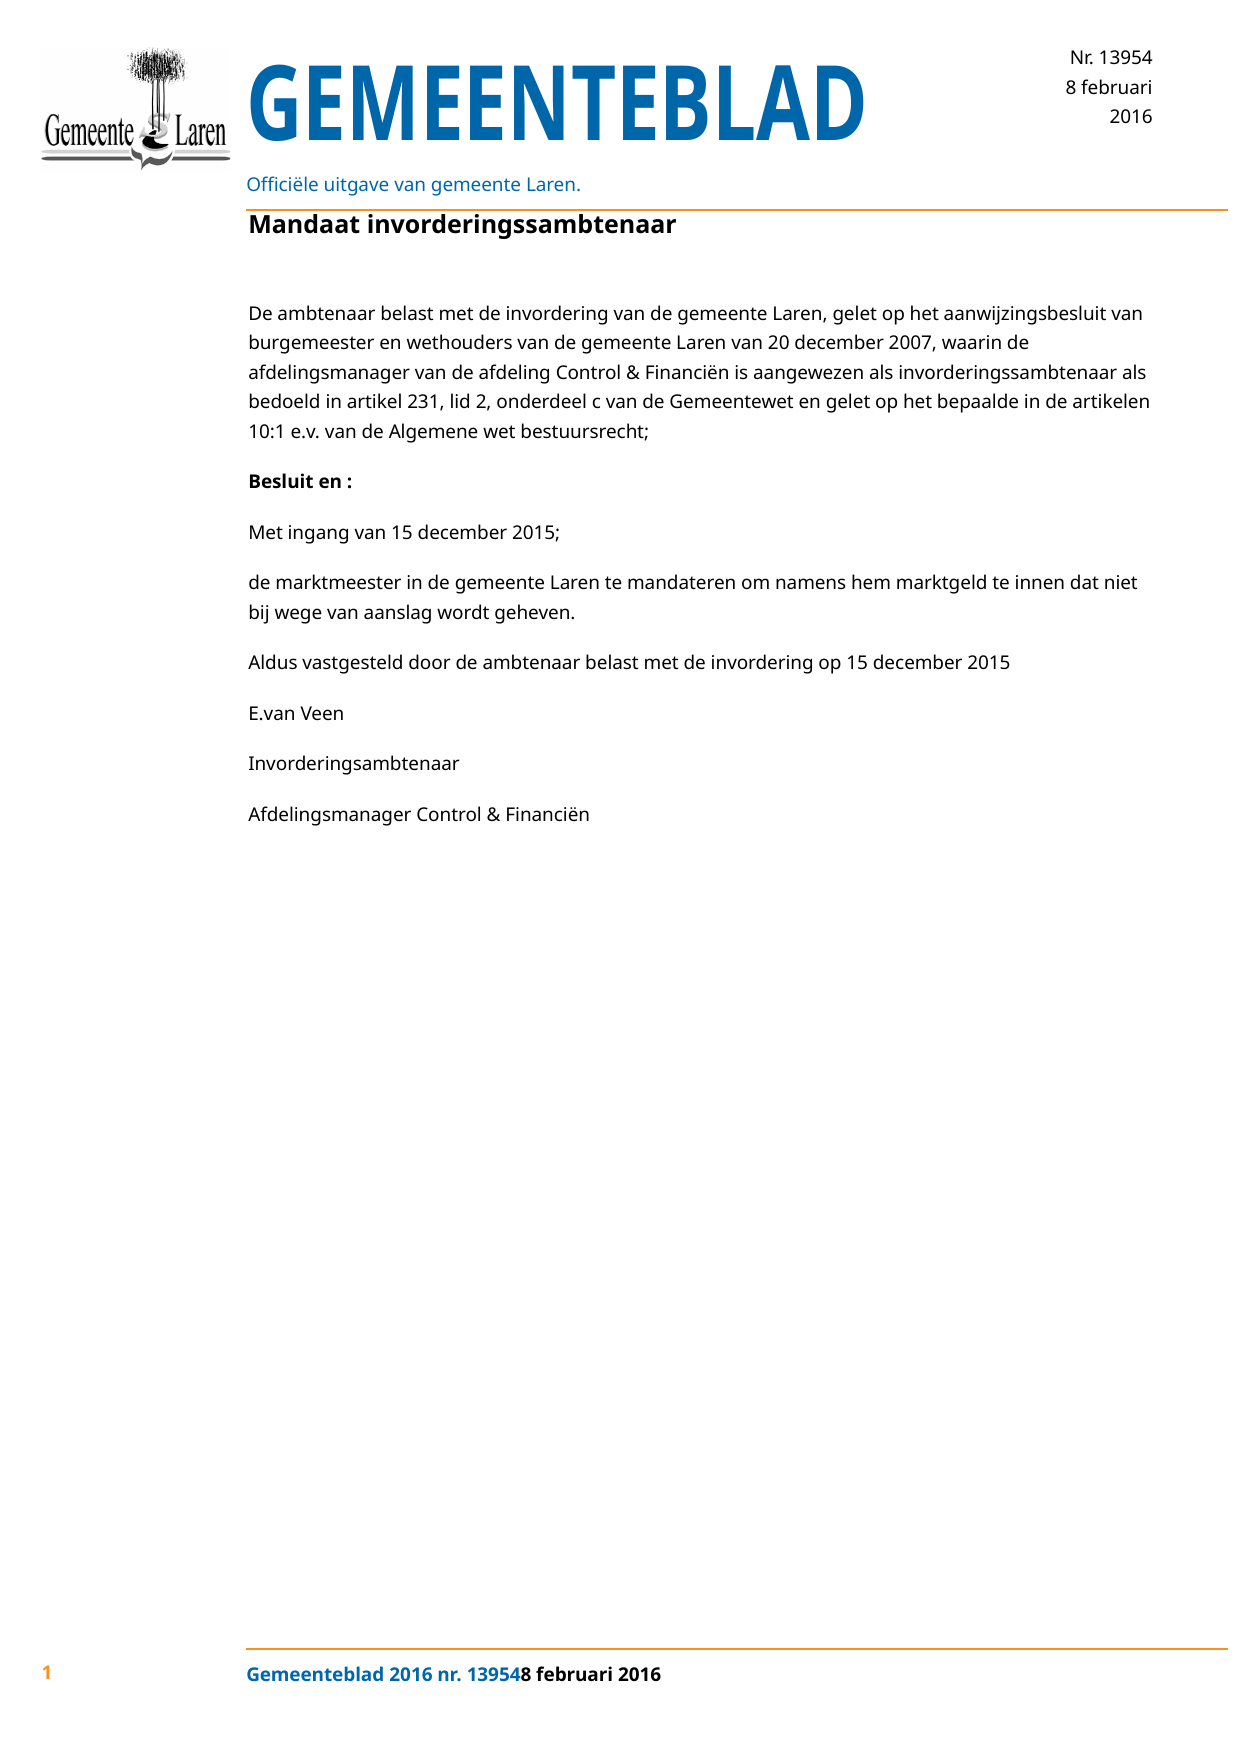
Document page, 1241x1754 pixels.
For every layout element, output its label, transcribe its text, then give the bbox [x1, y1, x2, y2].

text Aldus vastgesteld door de ambtenaar belast met de invordering op 15 december 2015 [248, 649, 1152, 675]
text Afdelingsmanager Control & Financiën [248, 801, 1152, 826]
text Mandaat invorderingssambtenaar [248, 211, 1152, 241]
text Met ingang van 15 december 2015; [248, 519, 1152, 545]
picture [41, 47, 231, 172]
text De ambtenaar belast met de invordering van de gemeente Laren, gelet op het aanwijzingsbesluit van burgemeester en wethouders van de gemeente Laren van 20 december 2007, waarin de afdelingsmanager van de afdeling Control & Financiën is aangewezen als invorderingssambtenaar als bedoeld in artikel 231, lid 2, onderdeel c van de Gemeentewet en gelet op het bepaalde in de artikelen 10:1 e.v. van de Algemene wet bestuursrecht; [248, 300, 1152, 444]
text Invorderingsambtenaar [248, 750, 1152, 776]
text E.van Veen [248, 700, 1152, 726]
text Besluit en : [248, 469, 1152, 494]
text de marktmeester in de gemeente Laren te mandateren om namens hem marktgeld te innen dat niet bij wege van aanslag wordt geheven. [248, 569, 1152, 625]
